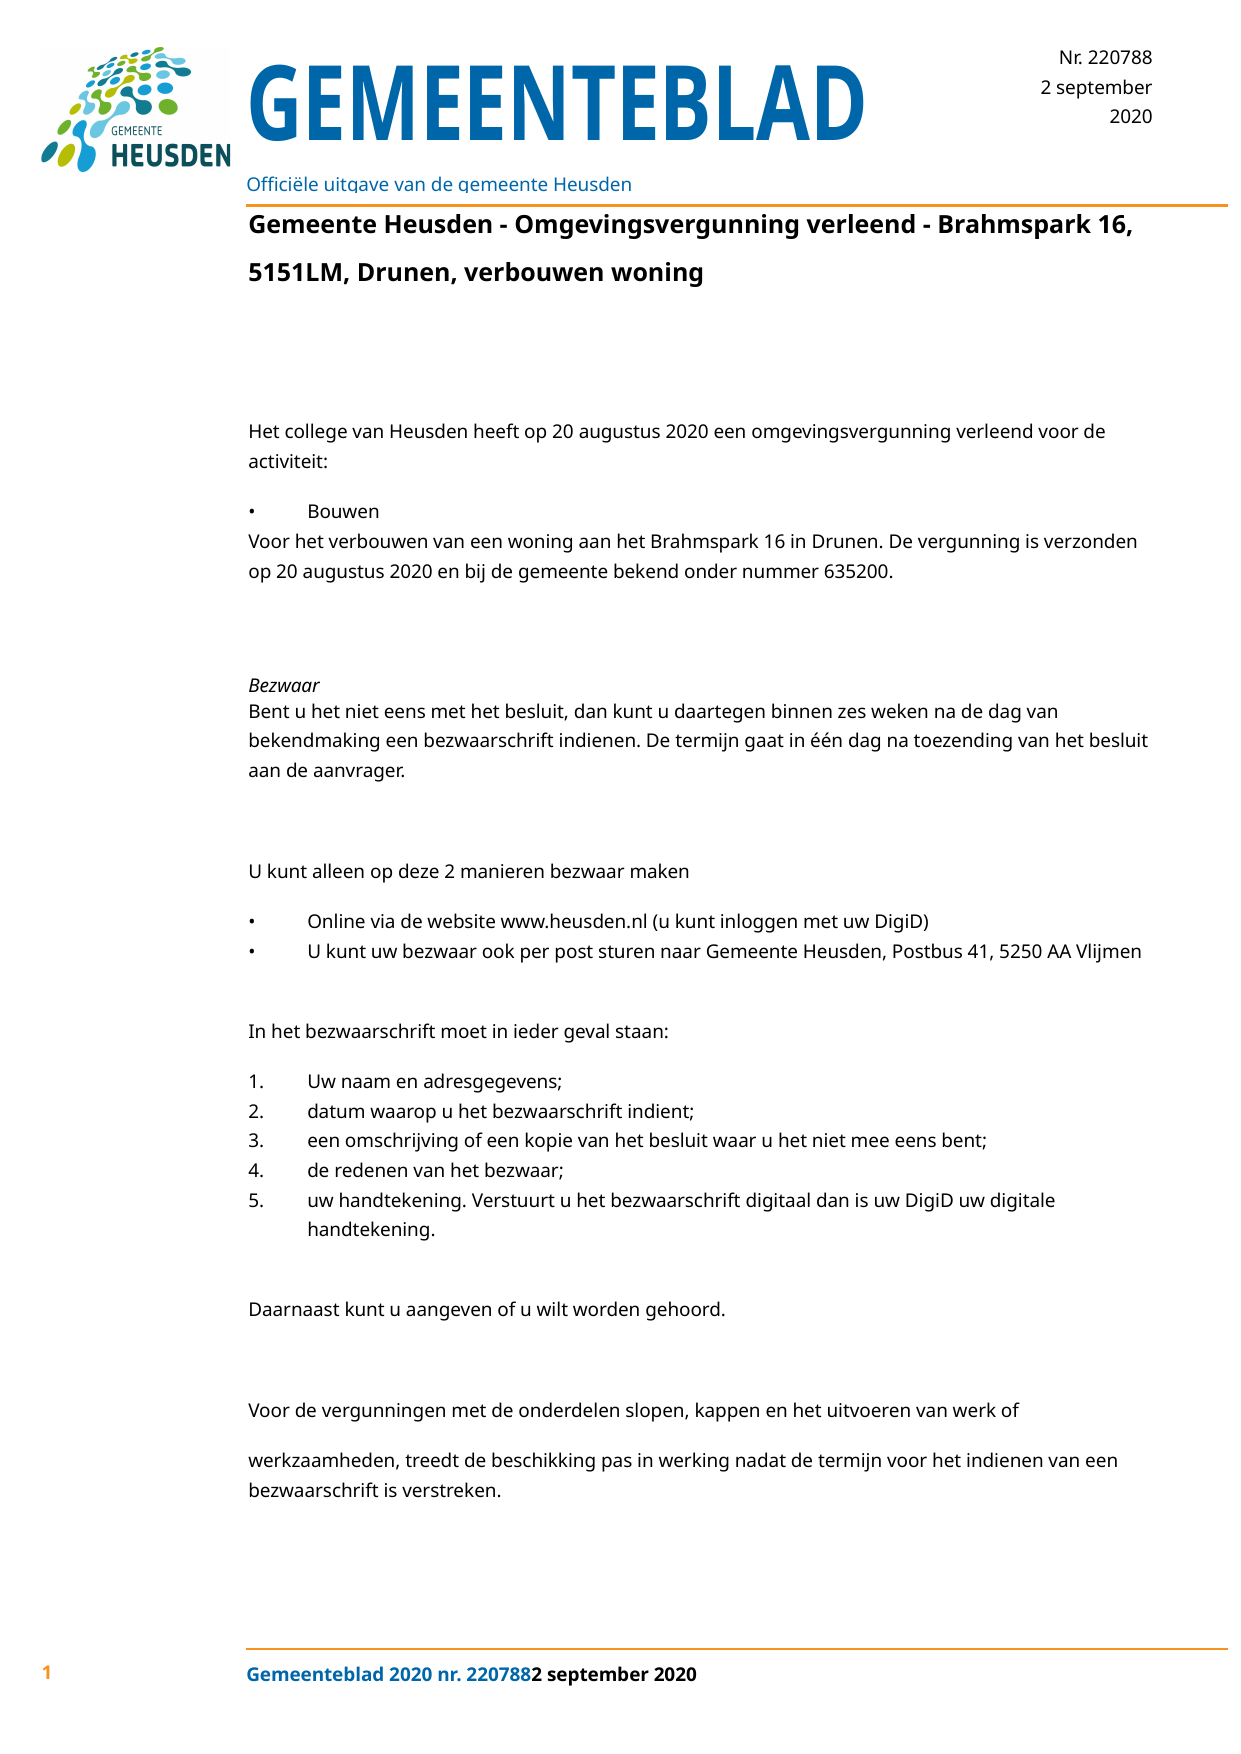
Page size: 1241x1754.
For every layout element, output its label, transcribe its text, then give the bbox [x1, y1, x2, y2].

text Voor de vergunningen met de onderdelen slopen, kappen en het uitvoeren van werk of [248, 1397, 1152, 1423]
list Bouwen [248, 499, 1152, 524]
list Online via de website www.heusden.nl (u kunt inloggen met uw DigiD) [248, 908, 1152, 934]
text Voor het verbouwen van een woning aan het Brahmspark 16 in Drunen. De vergunning is verzonden op 20 augustus 2020 en bij de gemeente bekend onder nummer 635200. [248, 528, 1152, 584]
text U kunt alleen op deze 2 manieren bezwaar maken [248, 858, 1152, 884]
text In het bezwaarschrift moet in ieder geval staan: [248, 1018, 1152, 1044]
text Daarnaast kunt u aangeven of u wilt worden gehoord. [248, 1296, 1152, 1322]
text Bezwaar [248, 672, 1152, 698]
list datum waarop u het bezwaarschrift indient; [248, 1098, 1152, 1124]
text Gemeente Heusden - Omgevingsvergunning verleend - Brahmspark 16, 5151LM, Drunen, verbouwen woning [248, 207, 1152, 288]
list U kunt uw bezwaar ook per post sturen naar Gemeente Heusden, Postbus 41, 5250 AA Vlijmen [248, 938, 1152, 964]
list uw handtekening. Verstuurt u het bezwaarschrift digitaal dan is uw DigiD uw digitale handtekening. [248, 1187, 1152, 1242]
text Het college van Heusden heeft op 20 augustus 2020 een omgevingsvergunning verleend voor de activiteit: [248, 419, 1152, 474]
list de redenen van het bezwaar; [248, 1157, 1152, 1183]
list een omschrijving of een kopie van het besluit waar u het niet mee eens bent; [248, 1128, 1152, 1153]
list Uw naam en adresgegevens; [248, 1068, 1152, 1094]
text werkzaamheden, treedt de beschikking pas in werking nadat de termijn voor het indienen van een bezwaarschrift is verstreken. [248, 1448, 1152, 1503]
picture [41, 47, 231, 172]
text Bent u het niet eens met het besluit, dan kunt u daartegen binnen zes weken na de dag van bekendmaking een bezwaarschrift indienen. De termijn gaat in één dag na toezending van het besluit aan de aanvrager. [248, 698, 1152, 783]
